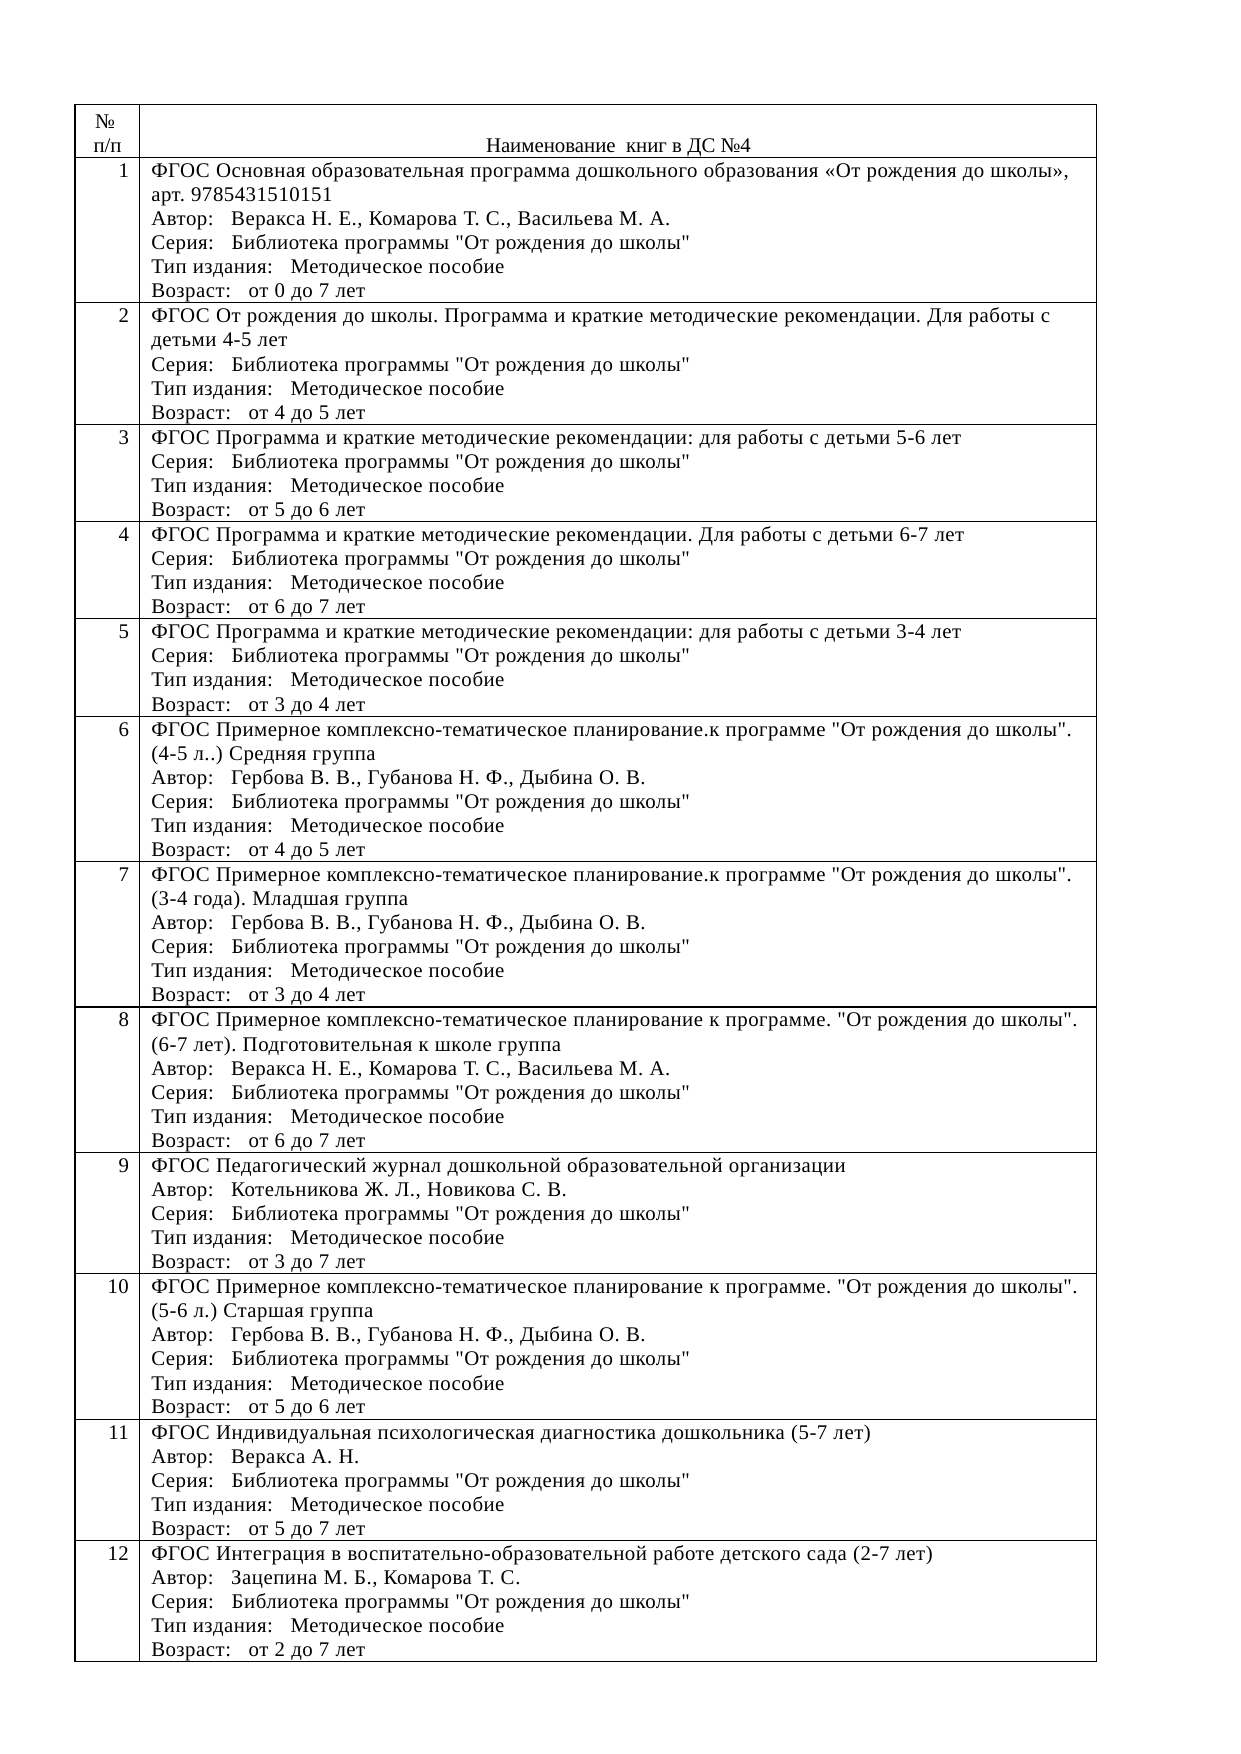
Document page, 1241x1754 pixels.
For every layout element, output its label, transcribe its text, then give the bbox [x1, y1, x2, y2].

table_cell 5 [76, 619, 139, 716]
table_cell 2 [76, 303, 139, 424]
table_cell 7 [76, 862, 139, 1006]
table_cell 6 [76, 717, 139, 861]
table_cell ФГОС Программа и краткие методические рекомендации: для работы с детьми 3-4 лет Серия: Библиотека программы "От рождения до школы" Тип издания: Методическое пособие Возраст: от 3 до 4 лет [140, 619, 1096, 716]
table_cell ФГОС Примерное комплексно-тематическое планирование к программе. "От рождения до школы". (5-6 л.) Старшая группа Автор: Гербова В. В., Губанова Н. Ф., Дыбина О. В. Серия: Библиотека программы "От рождения до школы" Тип издания: Методическое пособие Возраст: от 5 до 6 лет [140, 1274, 1096, 1418]
table_cell ФГОС Основная образовательная программа дошкольного образования «От рождения до школы», арт. 9785431510151 Автор: Веракса Н. Е., Комарова Т. С., Васильева М. А. Серия: Библиотека программы "От рождения до школы" Тип издания: Методическое пособие Возраст: от 0 до 7 лет [140, 158, 1096, 302]
table_header № п/п [76, 105, 139, 157]
table_cell ФГОС Программа и краткие методические рекомендации. Для работы с детьми 6-7 лет Серия: Библиотека программы "От рождения до школы" Тип издания: Методическое пособие Возраст: от 6 до 7 лет [140, 522, 1096, 618]
table_cell 1 [76, 158, 139, 302]
table_cell ФГОС Примерное комплексно-тематическое планирование.к программе "От рождения до школы". (3-4 года). Младшая группа Автор: Гербова В. В., Губанова Н. Ф., Дыбина О. В. Серия: Библиотека программы "От рождения до школы" Тип издания: Методическое пособие Возраст: от 3 до 4 лет [140, 862, 1096, 1006]
table_header Наименование книг в ДС №4 [140, 105, 1096, 157]
table_cell ФГОС От рождения до школы. Программа и краткие методические рекомендации. Для работы с детьми 4-5 лет Серия: Библиотека программы "От рождения до школы" Тип издания: Методическое пособие Возраст: от 4 до 5 лет [140, 303, 1096, 424]
table_cell 8 [76, 1008, 139, 1152]
table_cell 3 [76, 425, 139, 521]
table_cell 11 [76, 1420, 139, 1540]
table_cell ФГОС Индивидуальная психологическая диагностика дошкольника (5-7 лет) Автор: Веракса А. Н. Серия: Библиотека программы "От рождения до школы" Тип издания: Методическое пособие Возраст: от 5 до 7 лет [140, 1420, 1096, 1540]
table_cell 4 [76, 522, 139, 618]
table_cell ФГОС Интеграция в воспитательно-образовательной работе детского сада (2-7 лет) Автор: Зацепина М. Б., Комарова Т. С. Серия: Библиотека программы "От рождения до школы" Тип издания: Методическое пособие Возраст: от 2 до 7 лет [140, 1541, 1096, 1661]
table_cell 10 [76, 1274, 139, 1418]
table_cell 12 [76, 1541, 139, 1661]
table_cell ФГОС Примерное комплексно-тематическое планирование.к программе "От рождения до школы". (4-5 л..) Средняя группа Автор: Гербова В. В., Губанова Н. Ф., Дыбина О. В. Серия: Библиотека программы "От рождения до школы" Тип издания: Методическое пособие Возраст: от 4 до 5 лет [140, 717, 1096, 861]
table_cell 9 [76, 1153, 139, 1273]
table_cell ФГОС Программа и краткие методические рекомендации: для работы с детьми 5-6 лет Серия: Библиотека программы "От рождения до школы" Тип издания: Методическое пособие Возраст: от 5 до 6 лет [140, 425, 1096, 521]
table_cell ФГОС Педагогический журнал дошкольной образовательной организации Автор: Котельникова Ж. Л., Новикова С. В. Серия: Библиотека программы "От рождения до школы" Тип издания: Методическое пособие Возраст: от 3 до 7 лет [140, 1153, 1096, 1273]
table_cell ФГОС Примерное комплексно-тематическое планирование к программе. "От рождения до школы". (6-7 лет). Подготовительная к школе группа Автор: Веракса Н. Е., Комарова Т. С., Васильева М. А. Серия: Библиотека программы "От рождения до школы" Тип издания: Методическое пособие Возраст: от 6 до 7 лет [140, 1008, 1096, 1152]
